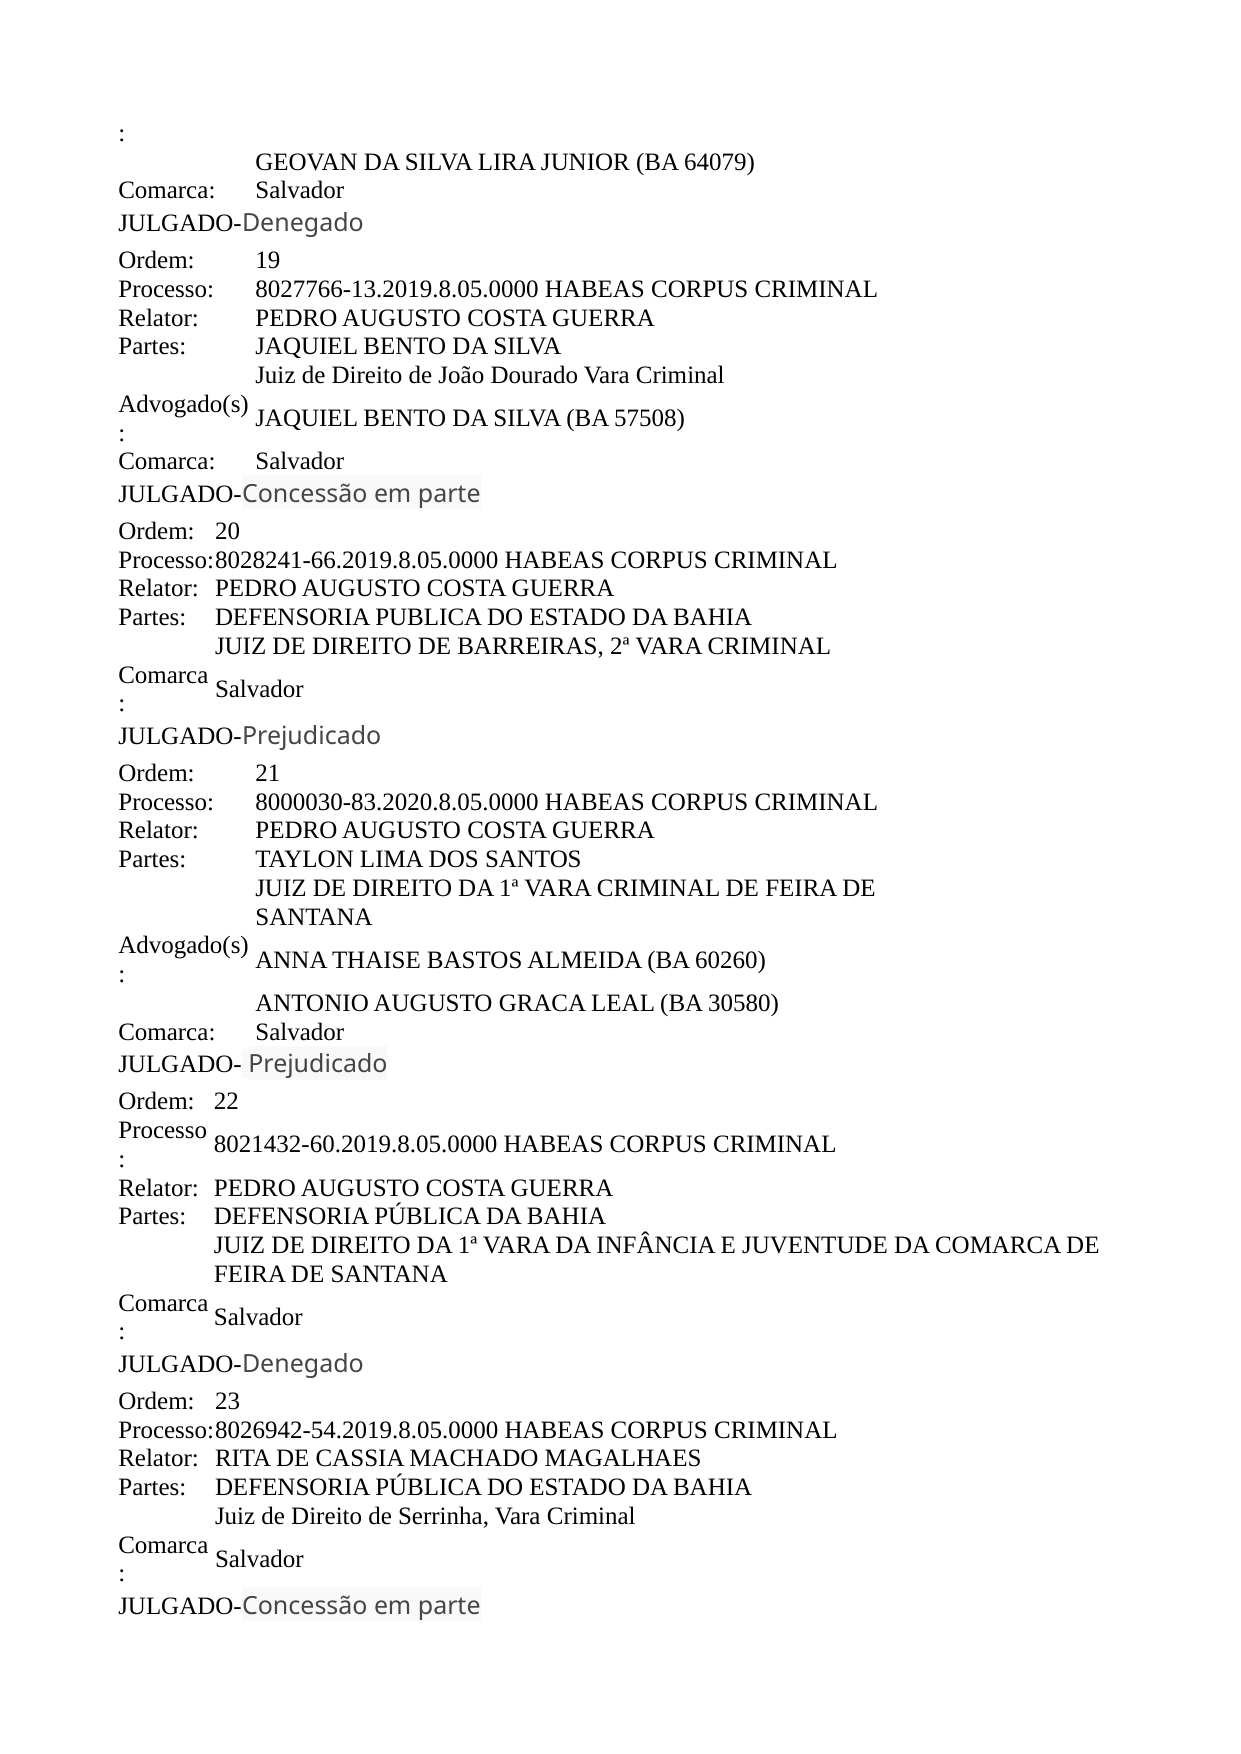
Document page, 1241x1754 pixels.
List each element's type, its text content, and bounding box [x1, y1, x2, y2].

table_cell 8000030-83.2020.8.05.0000 HABEAS CORPUS CRIMINAL [255, 787, 994, 816]
table_cell 8028241-66.2019.8.05.0000 HABEAS CORPUS CRIMINAL [215, 545, 839, 573]
table_cell [118, 360, 255, 389]
table_cell Processo: [118, 1115, 214, 1173]
table_header Ordem: [118, 516, 215, 545]
table_cell [118, 1501, 215, 1530]
table_cell PEDRO AUGUSTO COSTA GUERRA [255, 303, 880, 331]
table_cell Partes: [118, 602, 215, 631]
table_cell [255, 118, 879, 147]
table_cell Comarca: [118, 1530, 215, 1587]
text JULGADO-Concessão em parte [118, 1587, 1122, 1621]
table_cell : [118, 118, 255, 147]
table_header Ordem: [118, 758, 255, 787]
table_cell Salvador [215, 1530, 839, 1587]
table_cell Salvador [255, 176, 879, 204]
table_cell TAYLON LIMA DOS SANTOS [255, 844, 994, 873]
table_cell Juiz de Direito de Serrinha, Vara Criminal [215, 1501, 839, 1530]
table_cell 8026942-54.2019.8.05.0000 HABEAS CORPUS CRIMINAL [215, 1415, 839, 1443]
table_cell Relator: [118, 816, 255, 844]
table_cell [118, 631, 215, 660]
table_cell Juiz de Direito de João Dourado Vara Criminal [255, 360, 880, 389]
text JULGADO-Concessão em parte [118, 475, 1122, 509]
table_header 19 [255, 245, 880, 274]
table_cell DEFENSORIA PUBLICA DO ESTADO DA BAHIA [215, 602, 839, 631]
table_cell Partes: [118, 331, 255, 360]
table_cell Relator: [118, 574, 215, 602]
table_cell DEFENSORIA PÚBLICA DA BAHIA [214, 1201, 1122, 1230]
table_cell PEDRO AUGUSTO COSTA GUERRA [255, 816, 994, 844]
table_cell RITA DE CASSIA MACHADO MAGALHAES [215, 1444, 839, 1472]
table_cell JUIZ DE DIREITO DE BARREIRAS, 2ª VARA CRIMINAL [215, 631, 839, 660]
table_cell Partes: [118, 1201, 214, 1230]
table_header 22 [214, 1086, 1122, 1115]
table_cell JUIZ DE DIREITO DA 1ª VARA DA INFÂNCIA E JUVENTUDE DA COMARCA DE FEIRA DE SANTANA [214, 1230, 1122, 1288]
text JULGADO-Denegado [118, 204, 1122, 238]
table_header 23 [215, 1386, 839, 1415]
table_cell Comarca: [118, 1017, 255, 1046]
table_cell [118, 988, 255, 1017]
table_cell Comarca: [118, 660, 215, 717]
table_header 21 [255, 758, 994, 787]
table_cell PEDRO AUGUSTO COSTA GUERRA [215, 574, 839, 602]
table_cell Comarca: [118, 446, 255, 475]
table_cell Processo: [118, 274, 255, 303]
table_cell Salvador [255, 1017, 994, 1046]
table_cell Processo: [118, 545, 215, 573]
table_cell Comarca: [118, 1288, 214, 1345]
table_cell DEFENSORIA PÚBLICA DO ESTADO DA BAHIA [215, 1472, 839, 1501]
table_header Ordem: [118, 1086, 214, 1115]
table_cell Partes: [118, 1472, 215, 1501]
table_cell [118, 147, 255, 176]
table_cell Comarca: [118, 176, 255, 204]
table_header Ordem: [118, 245, 255, 274]
table_cell JUIZ DE DIREITO DA 1ª VARA CRIMINAL DE FEIRA DE SANTANA [255, 873, 994, 931]
table_cell JAQUIEL BENTO DA SILVA (BA 57508) [255, 389, 880, 446]
table_cell ANNA THAISE BASTOS ALMEIDA (BA 60260) [255, 931, 994, 988]
table_cell PEDRO AUGUSTO COSTA GUERRA [214, 1173, 1122, 1201]
table_cell Advogado(s): [118, 931, 255, 988]
table_cell 8021432-60.2019.8.05.0000 HABEAS CORPUS CRIMINAL [214, 1115, 1122, 1173]
table_cell ANTONIO AUGUSTO GRACA LEAL (BA 30580) [255, 988, 994, 1017]
text JULGADO- Prejudicado [118, 1046, 1122, 1080]
text JULGADO-Denegado [118, 1345, 1122, 1379]
text JULGADO-Prejudicado [118, 717, 1122, 751]
table_cell Processo: [118, 787, 255, 816]
table_cell JAQUIEL BENTO DA SILVA [255, 331, 880, 360]
table_cell Advogado(s): [118, 389, 255, 446]
table_cell Processo: [118, 1415, 215, 1443]
table_cell [118, 1230, 214, 1288]
table_cell Relator: [118, 1173, 214, 1201]
table_cell Relator: [118, 1444, 215, 1472]
table_cell Salvador [214, 1288, 1122, 1345]
table_header Ordem: [118, 1386, 215, 1415]
table_cell 8027766-13.2019.8.05.0000 HABEAS CORPUS CRIMINAL [255, 274, 880, 303]
table_cell Salvador [215, 660, 839, 717]
table_cell Partes: [118, 844, 255, 873]
table_cell Salvador [255, 446, 880, 475]
table_cell [118, 873, 255, 931]
table_header 20 [215, 516, 839, 545]
table_cell Relator: [118, 303, 255, 331]
table_cell GEOVAN DA SILVA LIRA JUNIOR (BA 64079) [255, 147, 879, 176]
